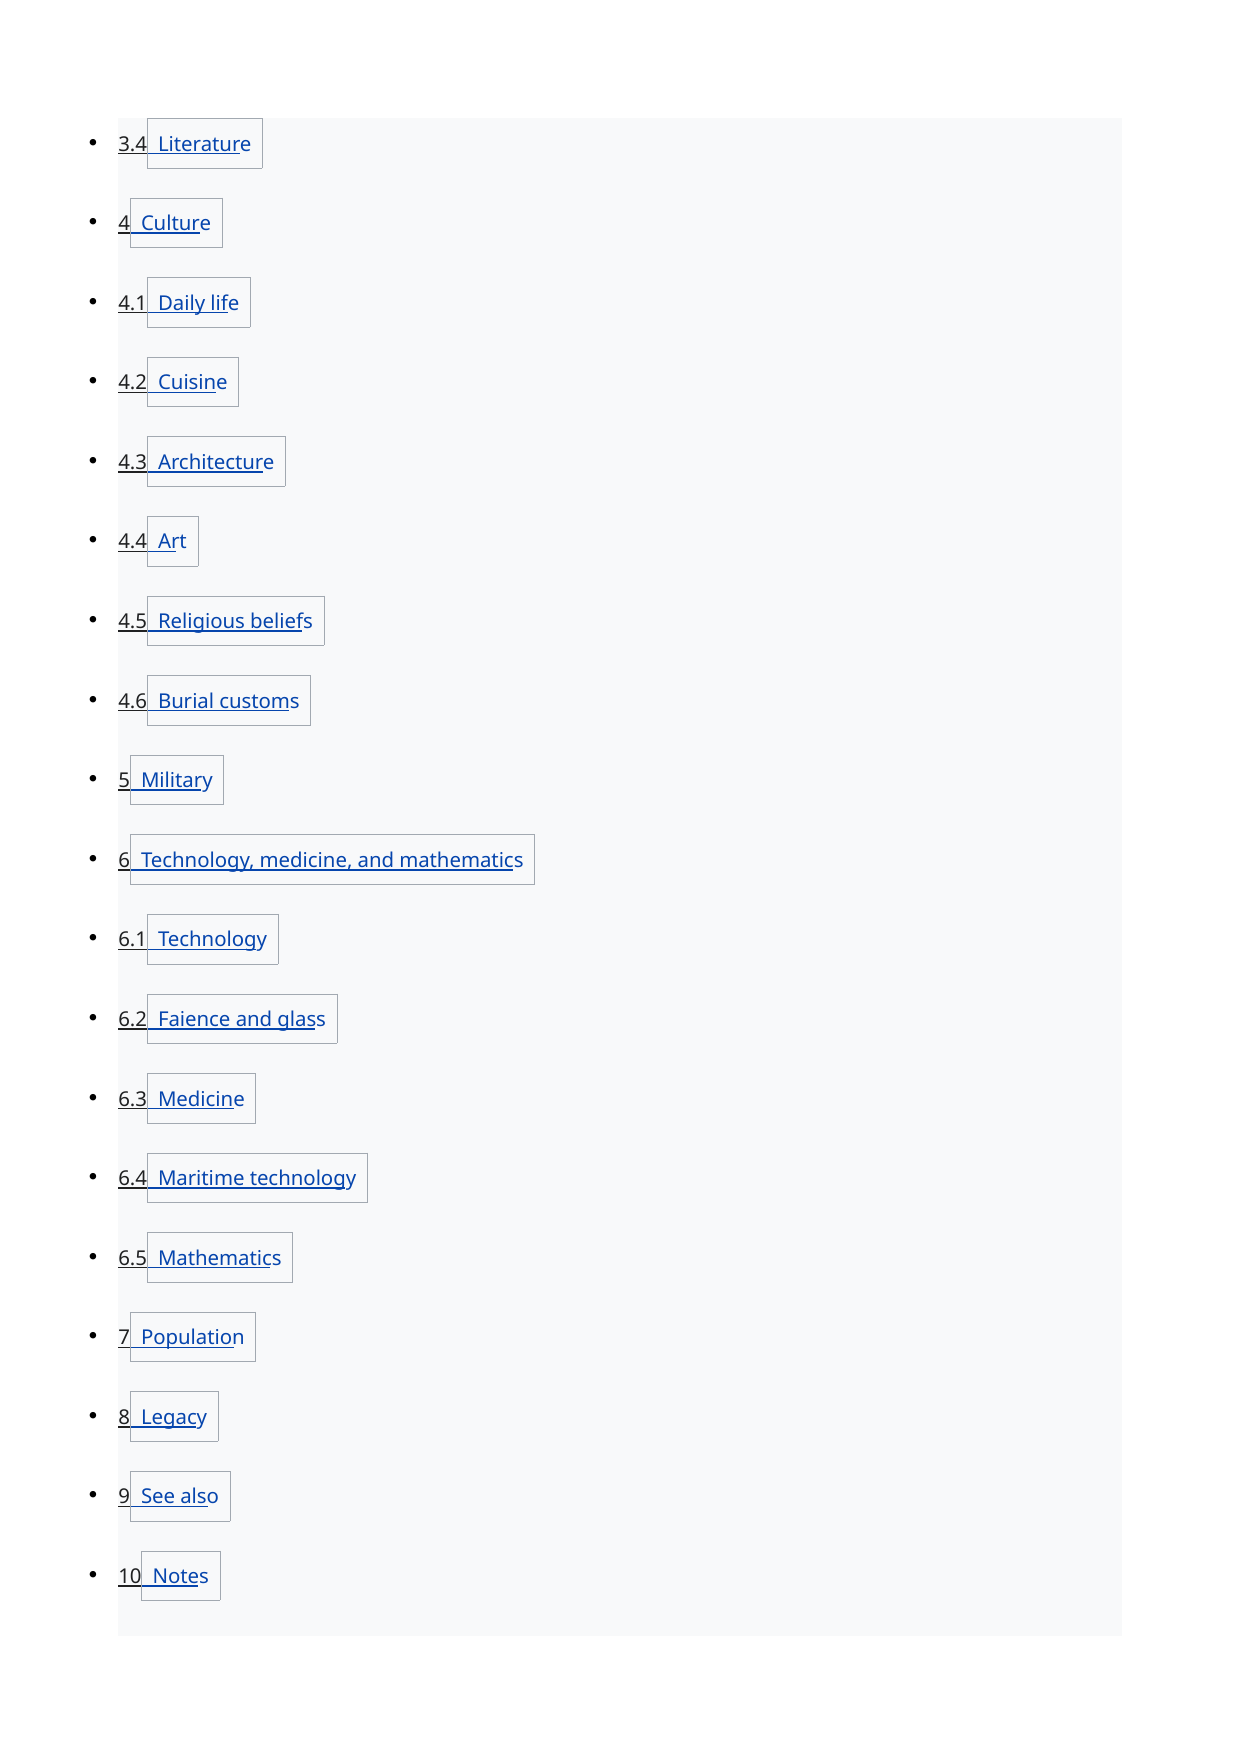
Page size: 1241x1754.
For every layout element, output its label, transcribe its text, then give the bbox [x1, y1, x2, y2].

list Mathematics [148, 1233, 292, 1282]
list [118, 1109, 147, 1123]
list Maritime technology [148, 1154, 367, 1202]
list Technology, medicine, and mathematics [131, 835, 534, 884]
list [286, 436, 1122, 486]
list [293, 1232, 1122, 1282]
list 3.4 [118, 118, 147, 153]
list [325, 596, 1122, 645]
list See also [131, 1472, 230, 1521]
list 4.3 [118, 436, 147, 471]
list 4.5 [118, 596, 147, 630]
list [239, 357, 1122, 407]
list 4.6 [118, 675, 147, 710]
list [118, 711, 147, 725]
list 6.3 [118, 1073, 147, 1108]
list Legacy [131, 1392, 218, 1441]
list Population [131, 1313, 255, 1361]
list [118, 393, 147, 407]
list Art [148, 517, 198, 566]
list 4 [118, 198, 130, 232]
list Daily life [148, 278, 250, 327]
list 6.2Faience and glass [338, 993, 1122, 1043]
list [118, 1587, 141, 1600]
list 5 [118, 755, 130, 789]
list Literature [148, 119, 262, 168]
list 9 [118, 1471, 130, 1506]
list Architecture [148, 437, 285, 486]
list [118, 1428, 130, 1441]
list 4.1 [118, 277, 147, 312]
list 6.2Faience and glass [118, 993, 337, 1028]
list Medicine [148, 1074, 255, 1123]
list [224, 755, 1122, 804]
list Culture [131, 199, 222, 247]
list [118, 950, 147, 964]
list [118, 552, 147, 566]
list [231, 1471, 1122, 1521]
list Notes [142, 1552, 220, 1600]
list [118, 313, 147, 327]
list 6.5 [118, 1232, 147, 1267]
list [221, 1551, 1122, 1600]
list [256, 1073, 1122, 1123]
list 4.2 [118, 357, 147, 392]
list [311, 675, 1122, 725]
list 7 [118, 1312, 130, 1347]
list [223, 198, 1122, 247]
list 4.4 [118, 516, 147, 551]
list Technology [148, 915, 278, 964]
list 6.2Faience and glass [148, 995, 337, 1043]
list [263, 118, 1122, 168]
list 6.4 [118, 1153, 147, 1187]
list [199, 516, 1122, 566]
list 10 [118, 1551, 141, 1585]
list [219, 1391, 1122, 1441]
list [279, 914, 1122, 964]
list [118, 154, 147, 168]
list Burial customs [148, 676, 310, 725]
list [535, 834, 1122, 884]
list [118, 1268, 147, 1282]
list 8 [118, 1391, 130, 1426]
list Religious beliefs [148, 597, 324, 645]
list Cuisine [148, 358, 238, 406]
list 6 [118, 834, 130, 869]
list Military [131, 756, 223, 804]
list [256, 1312, 1122, 1362]
list 6.1 [118, 914, 147, 949]
list [368, 1153, 1122, 1202]
list [118, 473, 147, 486]
list [251, 277, 1122, 327]
